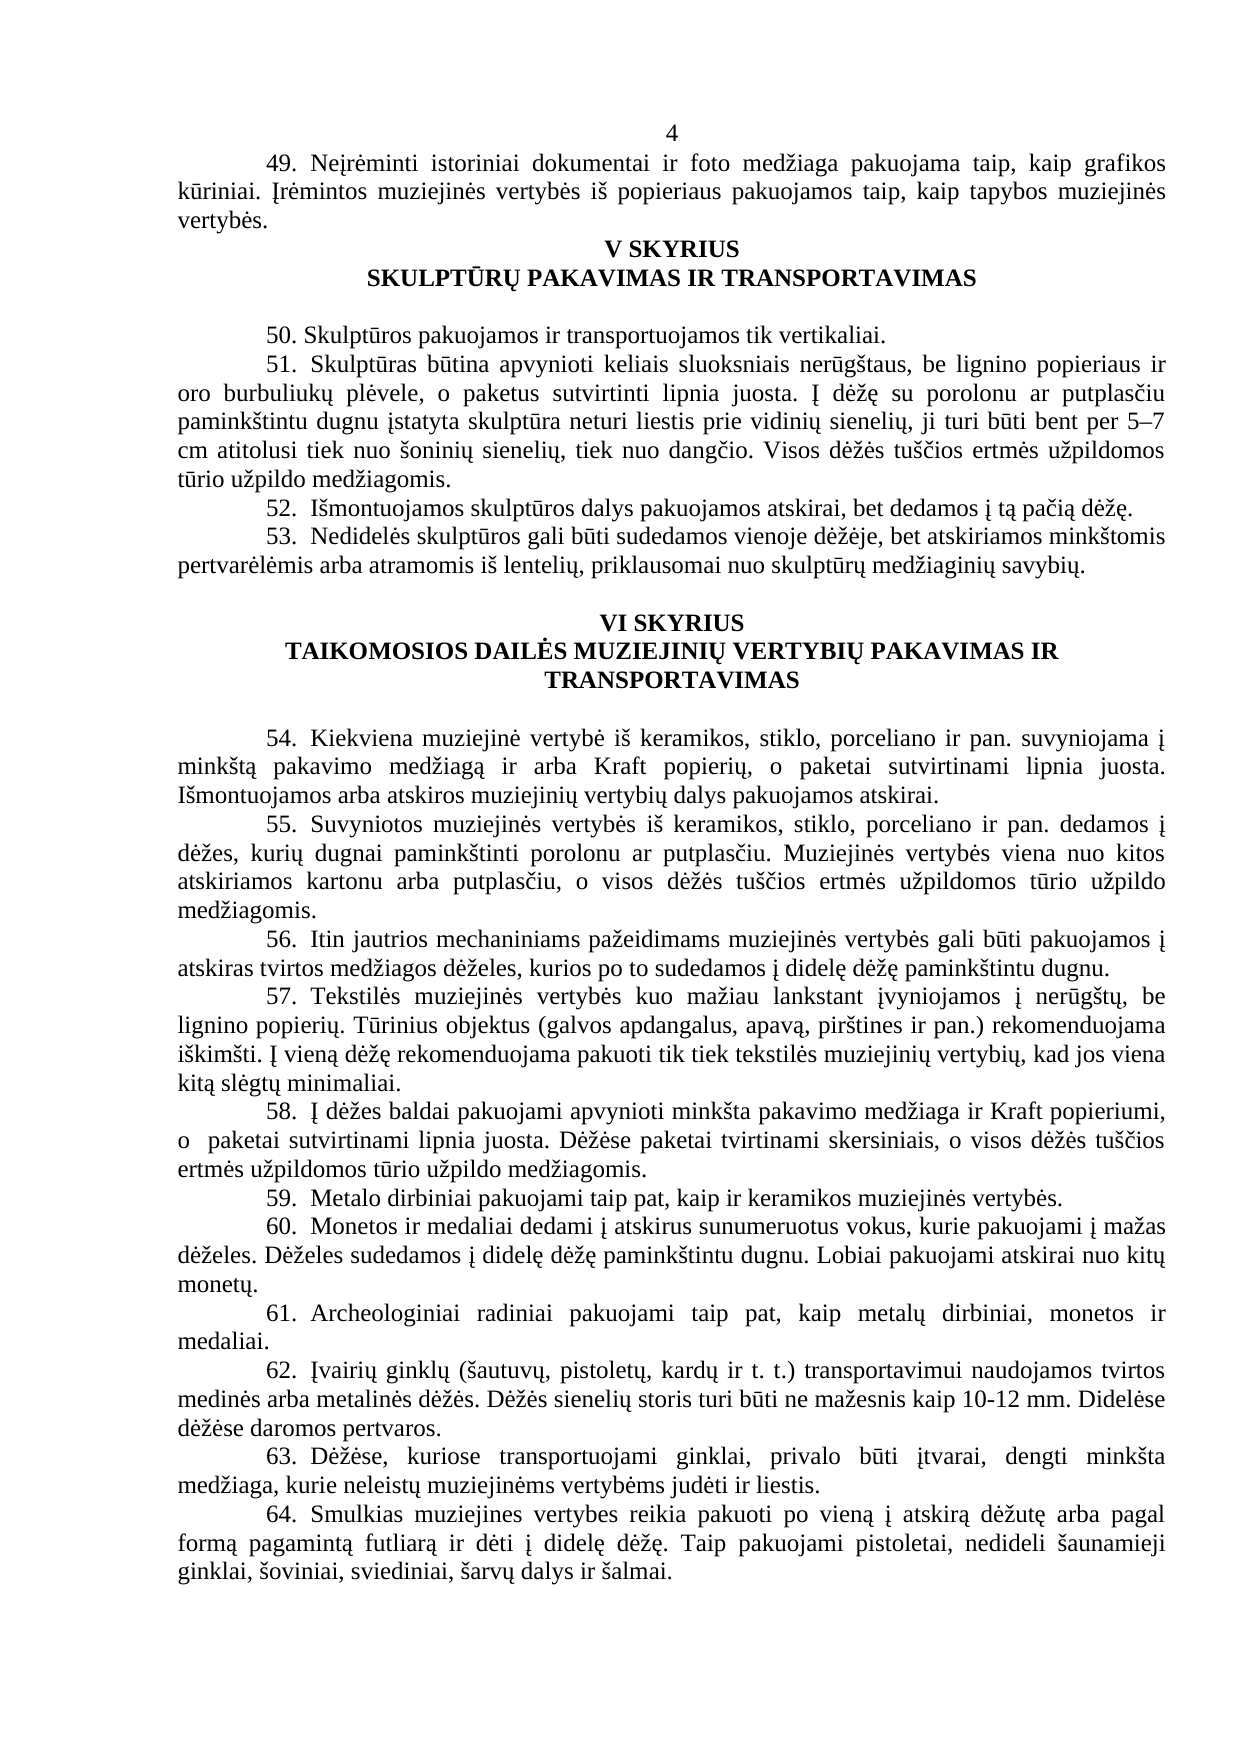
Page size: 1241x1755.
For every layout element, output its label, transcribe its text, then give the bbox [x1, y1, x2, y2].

text 63. Dėžėse, kuriose transportuojami ginklai, privalo būti įtvarai, dengti minkšta medžiaga, kurie neleistų muziejinėms vertybėms judėti ir liestis. [177, 1441, 1166, 1499]
text 57. Tekstilės muziejinės vertybės kuo mažiau lankstant įvyniojamos į nerūgštų, be lignino popierių. Tūrinius objektus (galvos apdangalus, apavą, pirštines ir pan.) rekomenduojama iškimšti. Į vieną dėžę rekomenduojama pakuoti tik tiek tekstilės muziejinių vertybių, kad jos viena kitą slėgtų minimaliai. [177, 981, 1166, 1096]
text VI SKYRIUS [177, 608, 1166, 636]
text 62. Įvairių ginklų (šautuvų, pistoletų, kardų ir t. t.) transportavimui naudojamos tvirtos medinės arba metalinės dėžės. Dėžės sienelių storis turi būti ne mažesnis kaip 10-12 mm. Didelėse dėžėse daromos pertvaros. [177, 1355, 1166, 1441]
text SKULPTŪRŲ PAKAVIMAS IR TRANSPORTAVIMAS [177, 263, 1166, 291]
text 55. Suvyniotos muziejinės vertybės iš keramikos, stiklo, porceliano ir pan. dedamos į dėžes, kurių dugnai paminkštinti porolonu ar putplasčiu. Muziejinės vertybės viena nuo kitos atskiriamos kartonu arba putplasčiu, o visos dėžės tuščios ertmės užpildomos tūrio užpildo medžiagomis. [177, 809, 1166, 924]
text 52. Išmontuojamos skulptūros dalys pakuojamos atskirai, bet dedamos į tą pačią dėžę. [177, 493, 1166, 521]
text 54. Kiekviena muziejinė vertybė iš keramikos, stiklo, porceliano ir pan. suvyniojama į minkštą pakavimo medžiagą ir arba Kraft popierių, o paketai sutvirtinami lipnia juosta. Išmontuojamos arba atskiros muziejinių vertybių dalys pakuojamos atskirai. [177, 723, 1166, 809]
text V SKYRIUS [177, 234, 1166, 263]
text 56. Itin jautrios mechaniniams pažeidimams muziejinės vertybės gali būti pakuojamos į atskiras tvirtos medžiagos dėželes, kurios po to sudedamos į didelę dėžę paminkštintu dugnu. [177, 924, 1166, 981]
text 49. Neįrėminti istoriniai dokumentai ir foto medžiaga pakuojama taip, kaip grafikos kūriniai. Įrėmintos muziejinės vertybės iš popieriaus pakuojamos taip, kaip tapybos muziejinės vertybės. [177, 148, 1166, 234]
text 60. Monetos ir medaliai dedami į atskirus sunumeruotus vokus, kurie pakuojami į mažas dėželes. Dėželes sudedamos į didelę dėžę paminkštintu dugnu. Lobiai pakuojami atskirai nuo kitų monetų. [177, 1211, 1166, 1298]
text 58. Į dėžes baldai pakuojami apvynioti minkšta pakavimo medžiaga ir Kraft popieriumi, o paketai sutvirtinami lipnia juosta. Dėžėse paketai tvirtinami skersiniais, o visos dėžės tuščios ertmės užpildomos tūrio užpildo medžiagomis. [177, 1096, 1166, 1183]
text 51. Skulptūras būtina apvynioti keliais sluoksniais nerūgštaus, be lignino popieriaus ir oro burbuliukų plėvele, o paketus sutvirtinti lipnia juosta. Į dėžę su porolonu ar putplasčiu paminkštintu dugnu įstatyta skulptūra neturi liestis prie vidinių sienelių, ji turi būti bent per 5–7 cm atitolusi tiek nuo šoninių sienelių, tiek nuo dangčio. Visos dėžės tuščios ertmės užpildomos tūrio užpildo medžiagomis. [177, 349, 1166, 493]
text 53. Nedidelės skulptūros gali būti sudedamos vienoje dėžėje, bet atskiriamos minkštomis pertvarėlėmis arba atramomis iš lentelių, priklausomai nuo skulptūrų medžiaginių savybių. [177, 521, 1166, 579]
text 64. Smulkias muziejines vertybes reikia pakuoti po vieną į atskirą dėžutę arba pagal formą pagamintą futliarą ir dėti į didelę dėžę. Taip pakuojami pistoletai, nedideli šaunamieji ginklai, šoviniai, sviediniai, šarvų dalys ir šalmai. [177, 1499, 1166, 1585]
text TAIKOMOSIOS DAILĖS MUZIEJINIŲ VERTYBIŲ PAKAVIMAS IR TRANSPORTAVIMAS [177, 636, 1166, 694]
text 59. Metalo dirbiniai pakuojami taip pat, kaip ir keramikos muziejinės vertybės. [177, 1183, 1166, 1211]
text 50. Skulptūros pakuojamos ir transportuojamos tik vertikaliai. [266, 320, 1166, 349]
text 61. Archeologiniai radiniai pakuojami taip pat, kaip metalų dirbiniai, monetos ir medaliai. [177, 1298, 1166, 1355]
